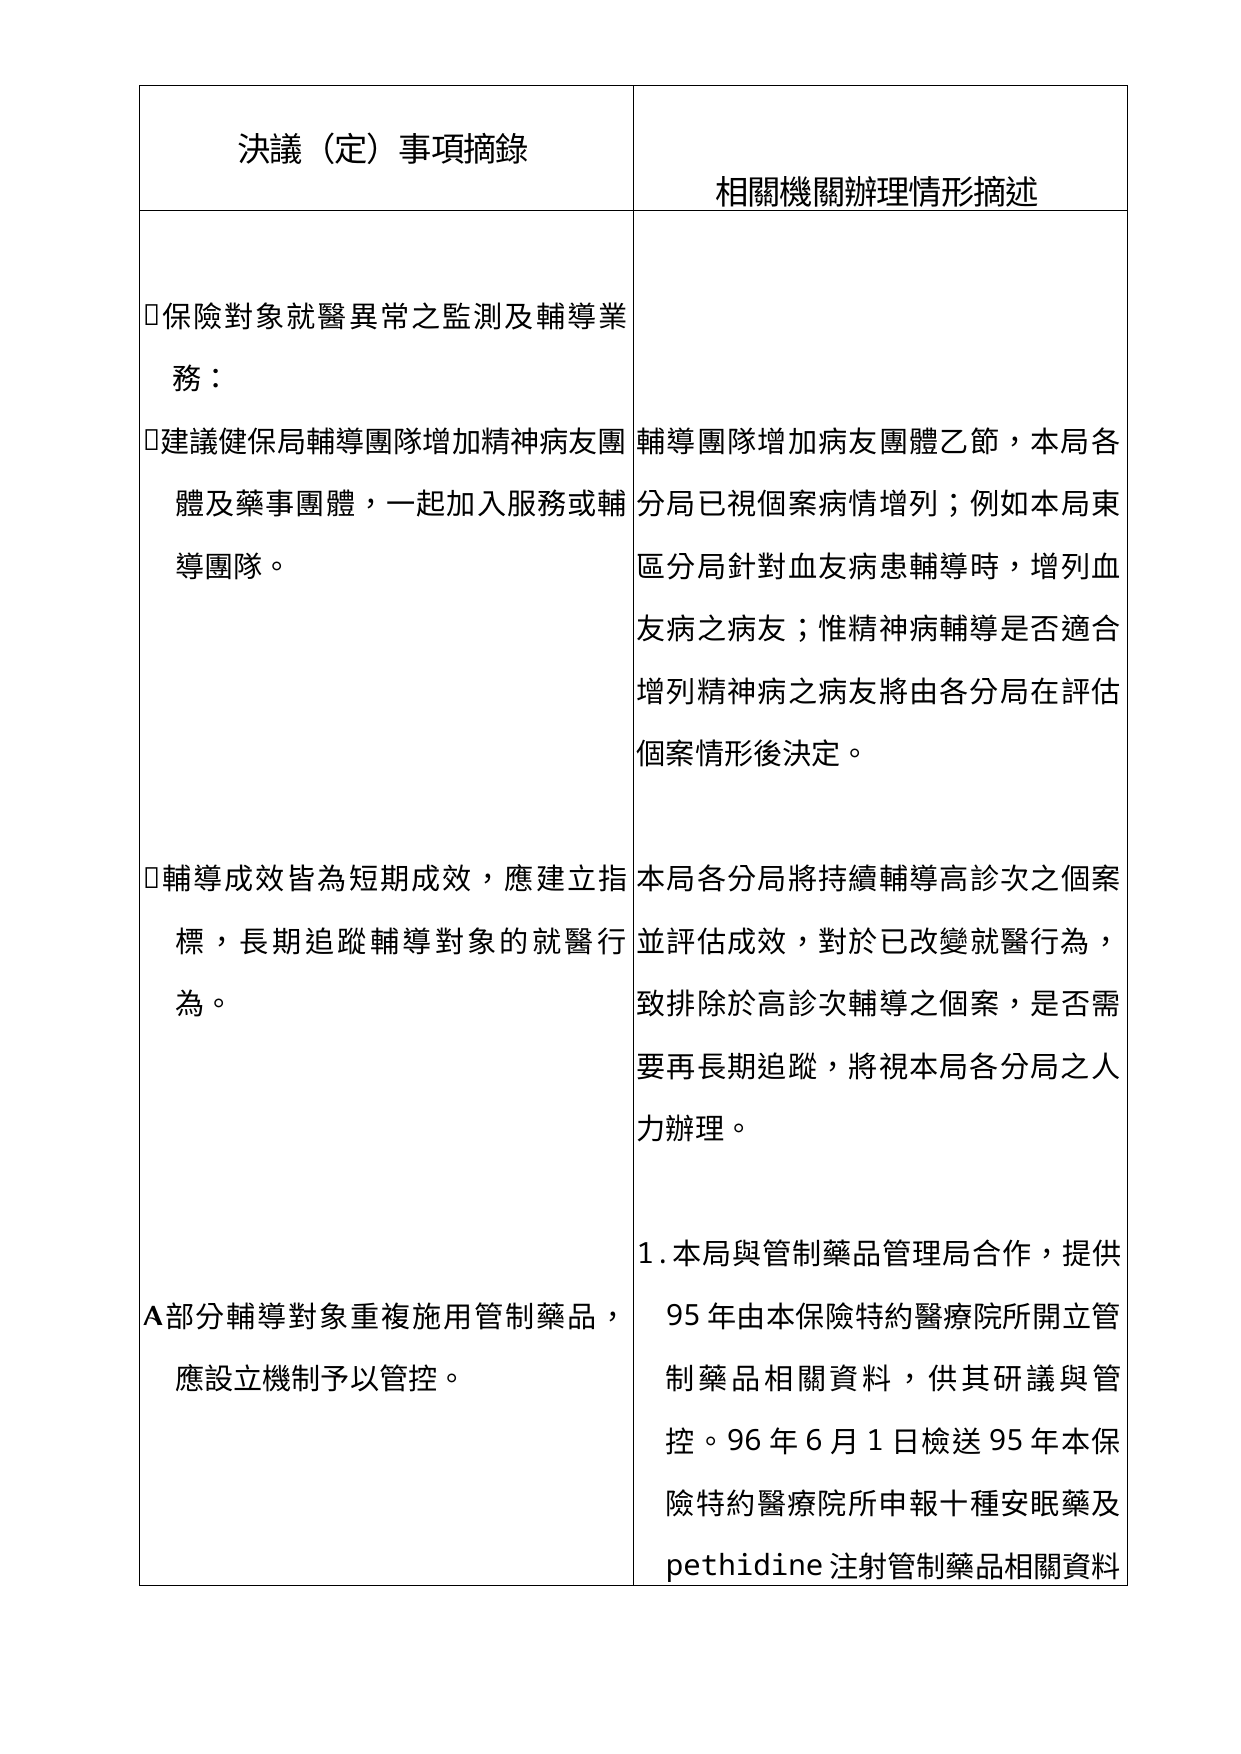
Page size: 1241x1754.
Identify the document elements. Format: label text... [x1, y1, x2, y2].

table_header 相關機關辦理情形摘述 [634, 86, 1127, 210]
table_cell 輔導團隊增加病友團體乙節，本局各分局已視個案病情增列；例如本局東區分局針對血友病患輔導時，增列血友病之病友；惟精神病輔導是否適合增列精神病之病友將由各分局在評估個案情形後決定。 本局各分局將持續輔導高診次之個案並評估成效，對於已改變就醫行為，致排除於高診次輔導之個案，是否需要再長期追蹤，將視本局各分局之人力辦理。 1.本局與管制藥品管理局合作，提供95年由本保險特約醫療院所開立管制藥品相關資料，供其研議與管控。96年6月1日檢送95年本保險特約醫療院所申報十種安眠藥及pethidine注射管制藥品相關資料 [634, 211, 1127, 1585]
table_header 決議（定）事項摘錄 [140, 86, 633, 210]
table_cell 保險對象就醫異常之監測及輔導業務： 建議健保局輔導團隊增加精神病友團體及藥事團體，一起加入服務或輔導團隊。 輔導成效皆為短期成效，應建立指標，長期追蹤輔導對象的就醫行為。 部分輔導對象重複施用管制藥品，應設立機制予以管控。 [140, 211, 633, 1585]
